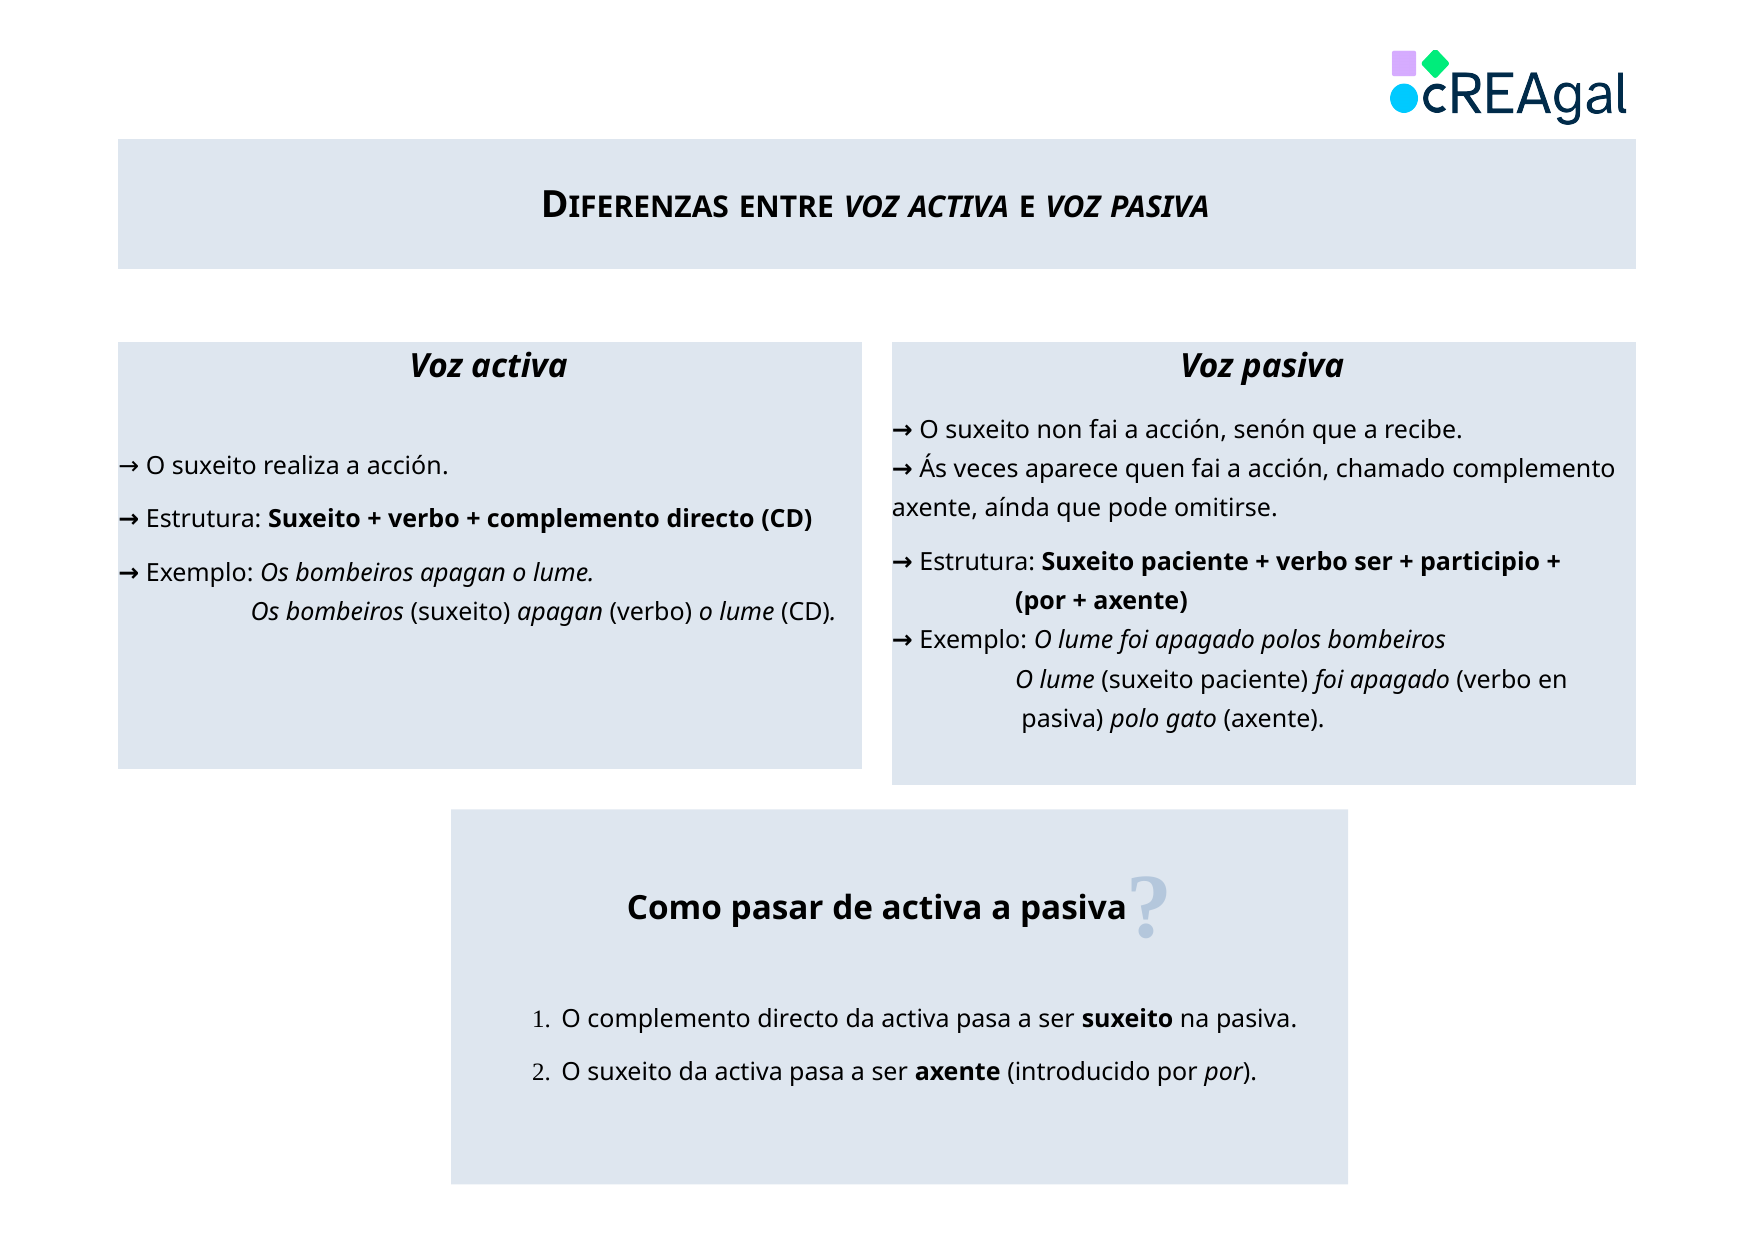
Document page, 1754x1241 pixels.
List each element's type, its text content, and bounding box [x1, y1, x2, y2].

text → Exemplo: O lume foi apagado polos bombeiros O lume (suxeito paciente) foi apagado (verbo en [892, 622, 1636, 695]
text → Estrutura: Suxeito paciente + verbo ser + participio + [892, 544, 1636, 578]
text pasiva) polo gato (axente). [892, 701, 1636, 734]
subtitle Voz pasiva [892, 342, 1636, 387]
list O suxeito da activa pasa a ser axente (introducido por por). [1349, 1054, 1636, 1088]
subtitle Diferenzas entre voz activa e voz pasiva [118, 177, 1636, 228]
text (por + axente) [892, 583, 1636, 617]
text → O suxeito non fai a acción, senón que a recibe. → Ás veces aparece quen fai a acción, chamado complemento axente, aínda que pode omitirse. [892, 412, 1636, 524]
subtitle Voz activa [118, 342, 862, 387]
subtitle Como pasar de activa a pasiva [118, 884, 451, 929]
subtitle Como pasar de activa a pasiva [1349, 884, 1636, 929]
list O complemento directo da activa pasa a ser suxeito na pasiva. [1349, 1000, 1636, 1034]
picture [1390, 50, 1627, 125]
text → Estrutura: Suxeito + verbo + complemento directo (CD) [118, 501, 862, 535]
text → O suxeito realiza a acción. [118, 447, 862, 481]
text → Exemplo: Os bombeiros apagan o lume. Os bombeiros (suxeito) apagan (verbo) o lume (CD). [118, 555, 862, 661]
